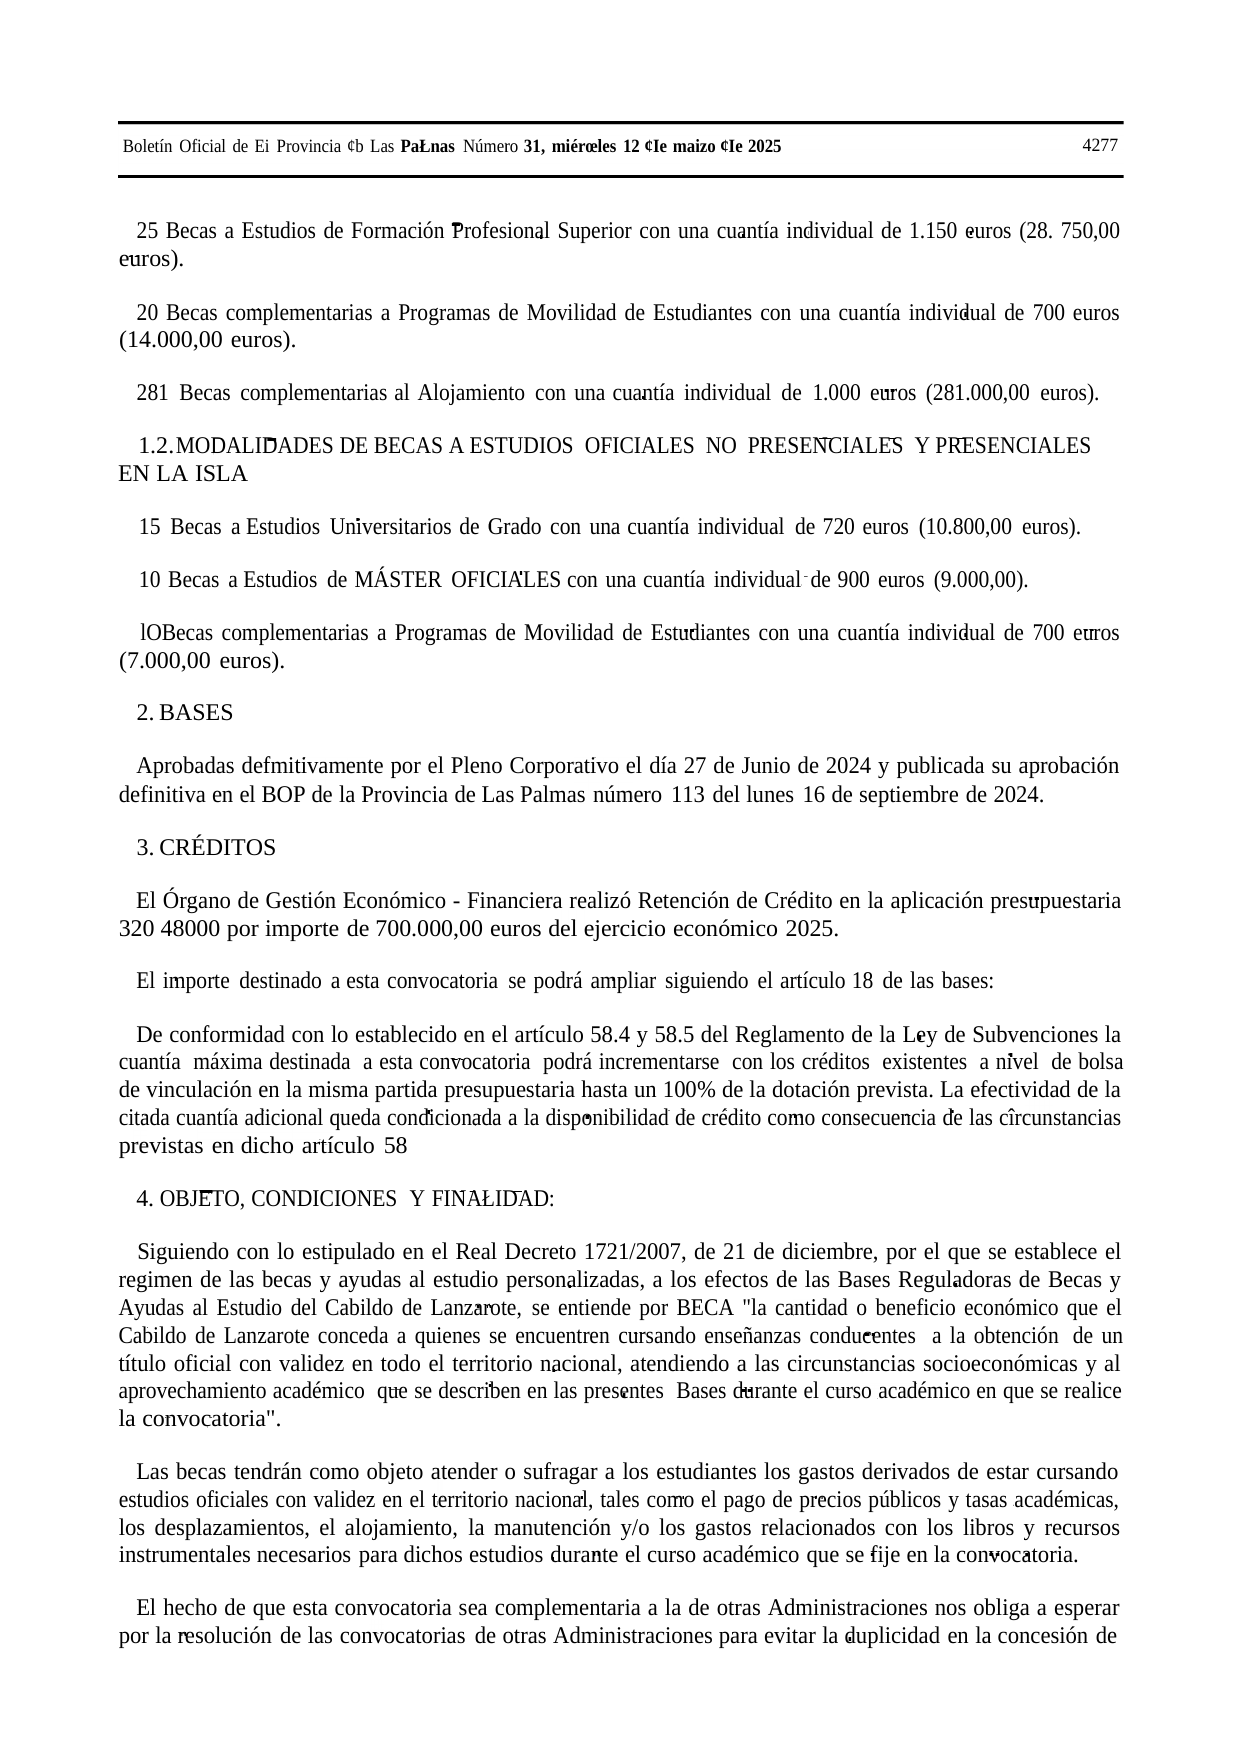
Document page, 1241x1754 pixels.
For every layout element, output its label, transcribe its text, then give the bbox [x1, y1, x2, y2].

list OBJETO, CONDICIONES Y FINAŁIDAD: [136, 1184, 1138, 1211]
text Siguiendo con lo estipulado en el Real Decreto 1721/2007, de 21 de diciembre, por el que se establece el regimen de las becas y ayudas al estudio personalizadas, a los efectos de las Bases Reguladoras de Becas y Ayudas al Estudio del Cabildo de Lanzarote, se entiende por BECA "la cantidad o beneficio económico que el Cabildo de Lanzarote conceda a quienes se encuentren cursando enseñanzas conducentes a la obtención de un título oficial con validez en todo el territorio nacional, atendiendo a las circunstancias socioeconómicas y al aprovechamiento académico que se describen en las presentes Bases durante el curso académico en que se realice la convocatoria". [118, 1237, 1123, 1432]
text El hecho de que esta convocatoria sea complementaria a la de otras Administraciones nos obliga a esperar por la resolución de las convocatorias de otras Administraciones para evitar la duplicidad en la concesión de [118, 1593, 1123, 1649]
list BASES [136, 698, 1138, 726]
text 20 Becas complementarias a Programas de Movilidad de Estudiantes con una cuantía individual de 700 euros (14.000,00 euros). [119, 297, 1122, 353]
text El importe destinado a esta convocatoria se podrá ampliar siguiendo el artículo 18 de las bases: [136, 966, 1138, 994]
text 25 Becas a Estudios de Formación Profesional Superior con una cuantía individual de 1.150 euros (28. 750,00 euros). [118, 216, 1122, 272]
text De conformidad con lo establecido en el artículo 58.4 y 58.5 del Reglamento de la Ley de Subvenciones la cuantía máxima destinada a esta convocatoria podrá incrementarse con los créditos existentes a nivel de bolsa de vinculación en la misma partida presupuestaria hasta un 100% de la dotación prevista. La efectividad de la citada cuantía adicional queda condicionada a la disponibilidad de crédito como consecuencia de las cîrcunstancias previstas en dicho artículo 58 [118, 1019, 1124, 1158]
list MODALIDADES DE BECAS A ESTUDIOS OFICIALES NO PRESENCIALES Y PRESENCIALES EN LA ISLA [118, 431, 1118, 487]
text 281 Becas complementarias al Alojamiento con una cuantía individual de 1.000 euros (281.000,00 euros). [136, 378, 1138, 406]
text El Órgano de Gestión Económico - Financiera realizó Retención de Crédito en la aplicación presupuestaria 320 48000 por importe de 700.000,00 euros del ejercicio económico 2025. [118, 886, 1124, 941]
list CRÉDITOS [136, 833, 1138, 860]
text 15 Becas a Estudios Universitarios de Grado con una cuantía individual de 720 euros (10.800,00 euros). 10 Becas a Estudios de MÁSTER OFICIALES con una cuantía individual de 900 euros (9.000,00). [139, 512, 1099, 592]
text Aprobadas defmitivamente por el Pleno Corporativo el día 27 de Junio de 2024 y publicada su aprobación definitiva en el BOP de la Provincia de Las Palmas número 113 del lunes 16 de septiembre de 2024. [119, 751, 1121, 807]
picture [118, 121, 1124, 178]
text lOBecas complementarias a Programas de Movilidad de Estudiantes con una cuantía individual de 700 euros (7.000,00 euros). [119, 618, 1122, 673]
text Las becas tendrán como objeto atender o sufragar a los estudiantes los gastos derivados de estar cursando estudios oficiales con validez en el territorio nacional, tales como el pago de precios públicos y tasas académicas, los desplazamientos, el alojamiento, la manutención y/o los gastos relacionados con los libros y recursos instrumentales necesarios para dichos estudios durante el curso académico que se fije en la convocatoria. [118, 1457, 1121, 1568]
